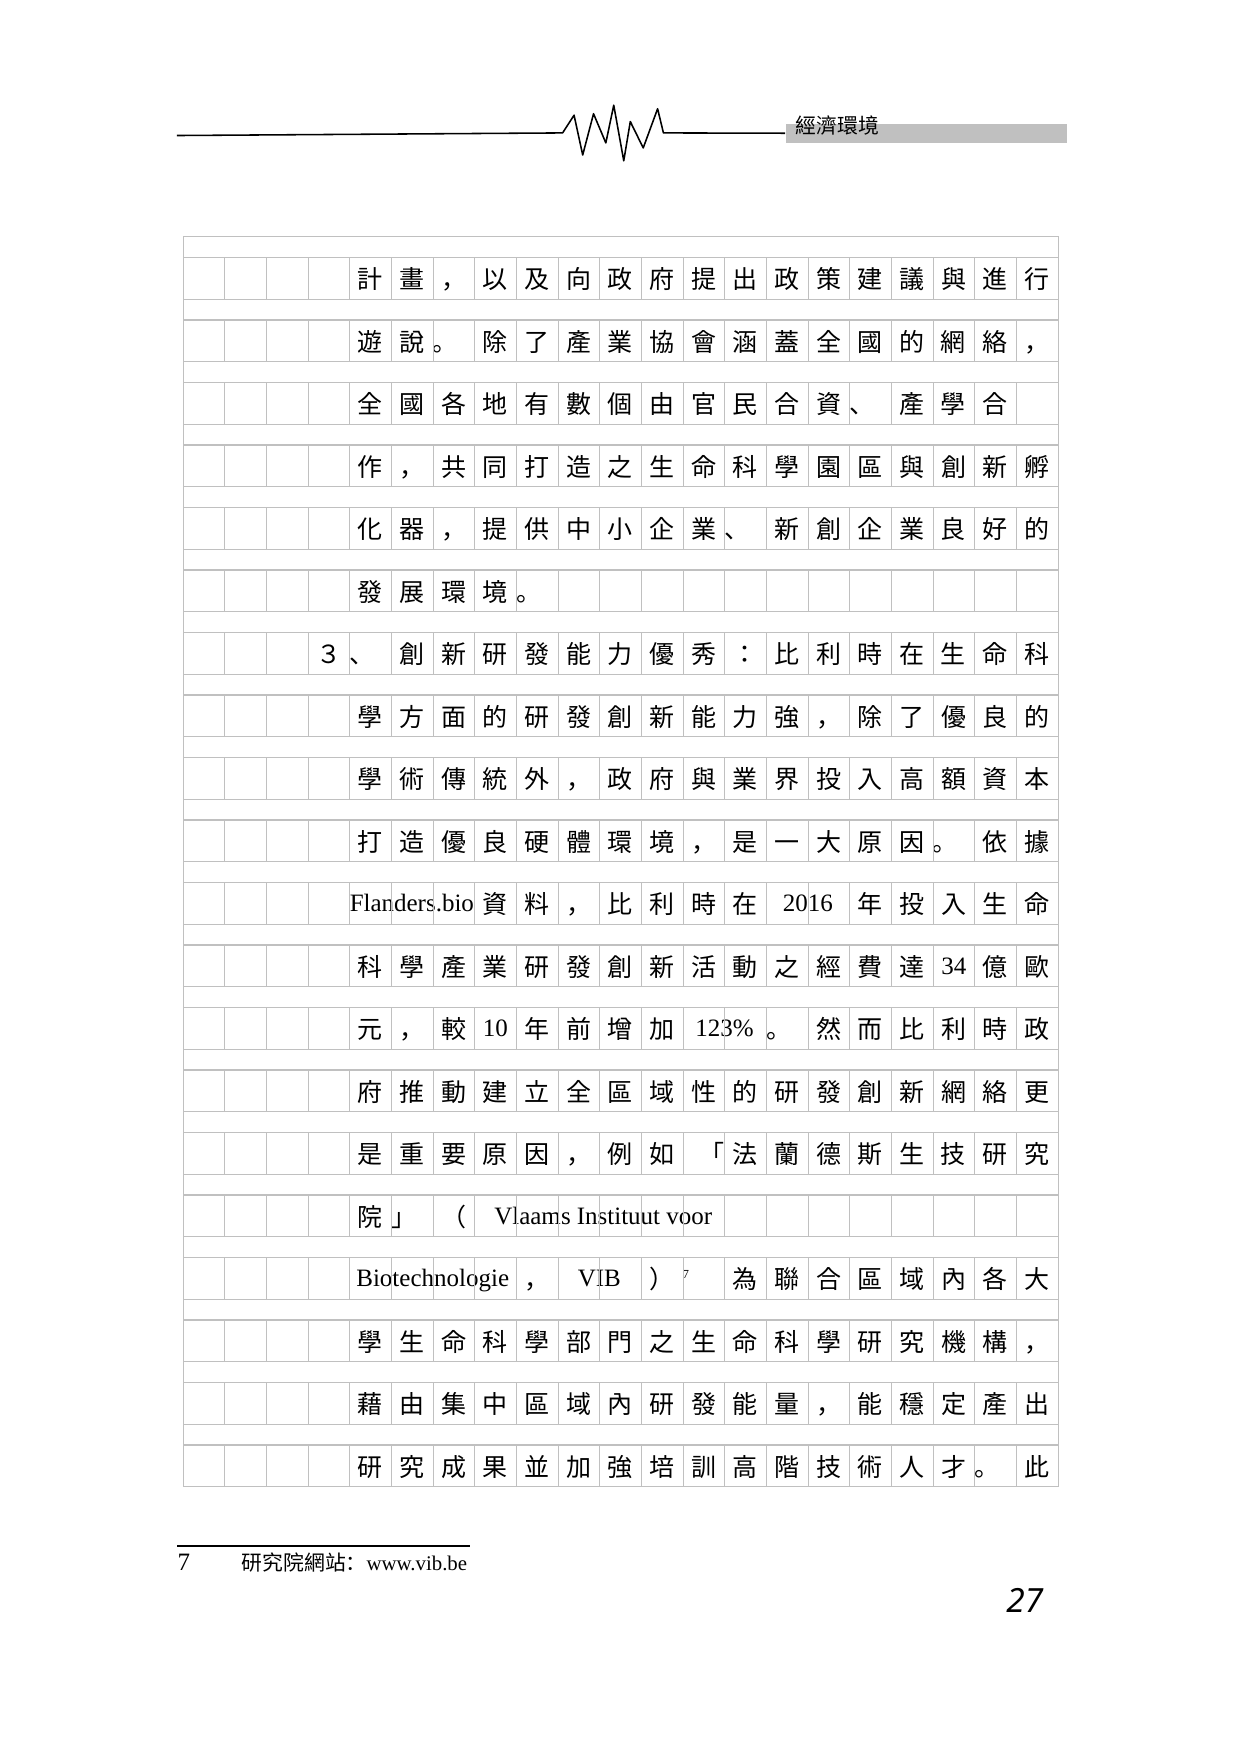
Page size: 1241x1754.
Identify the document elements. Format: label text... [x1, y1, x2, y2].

text ３、創新研發能力優秀：比利時在生命科學方面的研發創新能力強，除了優良的學術傳統外，政府與業界投入高額資本打造優良硬體環境，是一大原因。依據Flanders.bio資料，比利時在2016年投入生命科學產業研發創新活動之經費達34億歐元，較10年前增加123%。然而比利時政府推動建立全區域性的研發創新網絡更是重要原因，例如「法蘭德斯生技研究院」（Vlaams Instituut voor Biotechnologie，VIB）為聯合區域內各大學生命科學部門之生命科學研究機構，藉由集中區域內研發能量，能穩定產出研究成果並加強培訓高階技術人才。此外，該機構特別注重與業界之連結，研發成果多能以技術授權或分拆（spin-off）等方式商業化，發揮創新研究成果之市場潛力與價值，為機構帶來高額收益，得以永續經營。此種成功的模式，使得比利時得以吸引頂尖國際學生和學者前來比利時進行生命科學研究，也吸引更多國際企業之注意，進一步提升比利時生命科學產業的國際化程度。 [281, 675, 1058, 694]
text ３、創新研發能力優秀：比利時在生命科學方面的研發創新能力強，除了優良的學術傳統外，政府與業界投入高額資本打造優良硬體環境，是一大原因。依據Flanders.bio資料，比利時在2016年投入生命科學產業研發創新活動之經費達34億歐元，較10年前增加123%。然而比利時政府推動建立全區域性的研發創新網絡更是重要原因，例如「法蘭德斯生技研究院」（Vlaams Instituut voor Biotechnologie，VIB）為聯合區域內各大學生命科學部門之生命科學研究機構，藉由集中區域內研發能量，能穩定產出研究成果並加強培訓高階技術人才。此外，該機構特別注重與業界之連結，研發成果多能以技術授權或分拆（spin-off）等方式商業化，發揮創新研究成果之市場潛力與價值，為機構帶來高額收益，得以永續經營。此種成功的模式，使得比利時得以吸引頂尖國際學生和學者前來比利時進行生命科學研究，也吸引更多國際企業之注意，進一步提升比利時生命科學產業的國際化程度。 [281, 925, 1058, 944]
text ３、創新研發能力優秀：比利時在生命科學方面的研發創新能力強，除了優良的學術傳統外，政府與業界投入高額資本打造優良硬體環境，是一大原因。依據Flanders.bio資料，比利時在2016年投入生命科學產業研發創新活動之經費達34億歐元，較10年前增加123%。然而比利時政府推動建立全區域性的研發創新網絡更是重要原因，例如「法蘭德斯生技研究院」（Vlaams Instituut voor Biotechnologie，VIB）為聯合區域內各大學生命科學部門之生命科學研究機構，藉由集中區域內研發能量，能穩定產出研究成果並加強培訓高階技術人才。此外，該機構特別注重與業界之連結，研發成果多能以技術授權或分拆（spin-off）等方式商業化，發揮創新研究成果之市場潛力與價值，為機構帶來高額收益，得以永續經營。此種成功的模式，使得比利時得以吸引頂尖國際學生和學者前來比利時進行生命科學研究，也吸引更多國際企業之注意，進一步提升比利時生命科學產業的國際化程度。 [281, 612, 1058, 632]
text ２、產業協會聚落發達：生命科學產業協會除積極進行國際活動、主辦專業展，協助企業拓銷與媒合潛在合作夥伴，亦提供企業在研發與經營方面之顧問服務、組織人員培訓課程、主導共同研究計畫，以及向政府提出政策建議與進行遊說。除了產業協會涵蓋全國的網絡，全國各地有數個由官民合資、產學合作，共同打造之生命科學園區與創新孵化器，提供中小企業、新創企業良好的發展環境。 [281, 550, 1058, 569]
text ２、產業協會聚落發達：生命科學產業協會除積極進行國際活動、主辦專業展，協助企業拓銷與媒合潛在合作夥伴，亦提供企業在研發與經營方面之顧問服務、組織人員培訓課程、主導共同研究計畫，以及向政府提出政策建議與進行遊說。除了產業協會涵蓋全國的網絡，全國各地有數個由官民合資、產學合作，共同打造之生命科學園區與創新孵化器，提供中小企業、新創企業良好的發展環境。 [281, 237, 1058, 257]
text ３、創新研發能力優秀：比利時在生命科學方面的研發創新能力強，除了優良的學術傳統外，政府與業界投入高額資本打造優良硬體環境，是一大原因。依據Flanders.bio資料，比利時在2016年投入生命科學產業研發創新活動之經費達34億歐元，較10年前增加123%。然而比利時政府推動建立全區域性的研發創新網絡更是重要原因，例如「法蘭德斯生技研究院」（Vlaams Instituut voor Biotechnologie，VIB）為聯合區域內各大學生命科學部門之生命科學研究機構，藉由集中區域內研發能量，能穩定產出研究成果並加強培訓高階技術人才。此外，該機構特別注重與業界之連結，研發成果多能以技術授權或分拆（spin-off）等方式商業化，發揮創新研究成果之市場潛力與價值，為機構帶來高額收益，得以永續經營。此種成功的模式，使得比利時得以吸引頂尖國際學生和學者前來比利時進行生命科學研究，也吸引更多國際企業之注意，進一步提升比利時生命科學產業的國際化程度。 [281, 1050, 1058, 1069]
text ３、創新研發能力優秀：比利時在生命科學方面的研發創新能力強，除了優良的學術傳統外，政府與業界投入高額資本打造優良硬體環境，是一大原因。依據Flanders.bio資料，比利時在2016年投入生命科學產業研發創新活動之經費達34億歐元，較10年前增加123%。然而比利時政府推動建立全區域性的研發創新網絡更是重要原因，例如「法蘭德斯生技研究院」（Vlaams Instituut voor Biotechnologie，VIB）為聯合區域內各大學生命科學部門之生命科學研究機構，藉由集中區域內研發能量，能穩定產出研究成果並加強培訓高階技術人才。此外，該機構特別注重與業界之連結，研發成果多能以技術授權或分拆（spin-off）等方式商業化，發揮創新研究成果之市場潛力與價值，為機構帶來高額收益，得以永續經營。此種成功的模式，使得比利時得以吸引頂尖國際學生和學者前來比利時進行生命科學研究，也吸引更多國際企業之注意，進一步提升比利時生命科學產業的國際化程度。 [281, 987, 1058, 1007]
text ３、創新研發能力優秀：比利時在生命科學方面的研發創新能力強，除了優良的學術傳統外，政府與業界投入高額資本打造優良硬體環境，是一大原因。依據Flanders.bio資料，比利時在2016年投入生命科學產業研發創新活動之經費達34億歐元，較10年前增加123%。然而比利時政府推動建立全區域性的研發創新網絡更是重要原因，例如「法蘭德斯生技研究院」（Vlaams Instituut voor Biotechnologie，VIB）為聯合區域內各大學生命科學部門之生命科學研究機構，藉由集中區域內研發能量，能穩定產出研究成果並加強培訓高階技術人才。此外，該機構特別注重與業界之連結，研發成果多能以技術授權或分拆（spin-off）等方式商業化，發揮創新研究成果之市場潛力與價值，為機構帶來高額收益，得以永續經營。此種成功的模式，使得比利時得以吸引頂尖國際學生和學者前來比利時進行生命科學研究，也吸引更多國際企業之注意，進一步提升比利時生命科學產業的國際化程度。 [281, 1175, 1058, 1194]
text ３、創新研發能力優秀：比利時在生命科學方面的研發創新能力強，除了優良的學術傳統外，政府與業界投入高額資本打造優良硬體環境，是一大原因。依據Flanders.bio資料，比利時在2016年投入生命科學產業研發創新活動之經費達34億歐元，較10年前增加123%。然而比利時政府推動建立全區域性的研發創新網絡更是重要原因，例如「法蘭德斯生技研究院」（Vlaams Instituut voor Biotechnologie，VIB）為聯合區域內各大學生命科學部門之生命科學研究機構，藉由集中區域內研發能量，能穩定產出研究成果並加強培訓高階技術人才。此外，該機構特別注重與業界之連結，研發成果多能以技術授權或分拆（spin-off）等方式商業化，發揮創新研究成果之市場潛力與價值，為機構帶來高額收益，得以永續經營。此種成功的模式，使得比利時得以吸引頂尖國際學生和學者前來比利時進行生命科學研究，也吸引更多國際企業之注意，進一步提升比利時生命科學產業的國際化程度。 [281, 1300, 1058, 1319]
text ３、創新研發能力優秀：比利時在生命科學方面的研發創新能力強，除了優良的學術傳統外，政府與業界投入高額資本打造優良硬體環境，是一大原因。依據Flanders.bio資料，比利時在2016年投入生命科學產業研發創新活動之經費達34億歐元，較10年前增加123%。然而比利時政府推動建立全區域性的研發創新網絡更是重要原因，例如「法蘭德斯生技研究院」（Vlaams Instituut voor Biotechnologie，VIB）為聯合區域內各大學生命科學部門之生命科學研究機構，藉由集中區域內研發能量，能穩定產出研究成果並加強培訓高階技術人才。此外，該機構特別注重與業界之連結，研發成果多能以技術授權或分拆（spin-off）等方式商業化，發揮創新研究成果之市場潛力與價值，為機構帶來高額收益，得以永續經營。此種成功的模式，使得比利時得以吸引頂尖國際學生和學者前來比利時進行生命科學研究，也吸引更多國際企業之注意，進一步提升比利時生命科學產業的國際化程度。 [281, 1112, 1058, 1132]
text ３、創新研發能力優秀：比利時在生命科學方面的研發創新能力強，除了優良的學術傳統外，政府與業界投入高額資本打造優良硬體環境，是一大原因。依據Flanders.bio資料，比利時在2016年投入生命科學產業研發創新活動之經費達34億歐元，較10年前增加123%。然而比利時政府推動建立全區域性的研發創新網絡更是重要原因，例如「法蘭德斯生技研究院」（Vlaams Instituut voor Biotechnologie，VIB）為聯合區域內各大學生命科學部門之生命科學研究機構，藉由集中區域內研發能量，能穩定產出研究成果並加強培訓高階技術人才。此外，該機構特別注重與業界之連結，研發成果多能以技術授權或分拆（spin-off）等方式商業化，發揮創新研究成果之市場潛力與價值，為機構帶來高額收益，得以永續經營。此種成功的模式，使得比利時得以吸引頂尖國際學生和學者前來比利時進行生命科學研究，也吸引更多國際企業之注意，進一步提升比利時生命科學產業的國際化程度。 [281, 737, 1058, 757]
text ２、產業協會聚落發達：生命科學產業協會除積極進行國際活動、主辦專業展，協助企業拓銷與媒合潛在合作夥伴，亦提供企業在研發與經營方面之顧問服務、組織人員培訓課程、主導共同研究計畫，以及向政府提出政策建議與進行遊說。除了產業協會涵蓋全國的網絡，全國各地有數個由官民合資、產學合作，共同打造之生命科學園區與創新孵化器，提供中小企業、新創企業良好的發展環境。 [281, 362, 1058, 382]
text ３、創新研發能力優秀：比利時在生命科學方面的研發創新能力強，除了優良的學術傳統外，政府與業界投入高額資本打造優良硬體環境，是一大原因。依據Flanders.bio資料，比利時在2016年投入生命科學產業研發創新活動之經費達34億歐元，較10年前增加123%。然而比利時政府推動建立全區域性的研發創新網絡更是重要原因，例如「法蘭德斯生技研究院」（Vlaams Instituut voor Biotechnologie，VIB）為聯合區域內各大學生命科學部門之生命科學研究機構，藉由集中區域內研發能量，能穩定產出研究成果並加強培訓高階技術人才。此外，該機構特別注重與業界之連結，研發成果多能以技術授權或分拆（spin-off）等方式商業化，發揮創新研究成果之市場潛力與價值，為機構帶來高額收益，得以永續經營。此種成功的模式，使得比利時得以吸引頂尖國際學生和學者前來比利時進行生命科學研究，也吸引更多國際企業之注意，進一步提升比利時生命科學產業的國際化程度。 [281, 1425, 1058, 1444]
text ２、產業協會聚落發達：生命科學產業協會除積極進行國際活動、主辦專業展，協助企業拓銷與媒合潛在合作夥伴，亦提供企業在研發與經營方面之顧問服務、組織人員培訓課程、主導共同研究計畫，以及向政府提出政策建議與進行遊說。除了產業協會涵蓋全國的網絡，全國各地有數個由官民合資、產學合作，共同打造之生命科學園區與創新孵化器，提供中小企業、新創企業良好的發展環境。 [281, 487, 1058, 507]
text ３、創新研發能力優秀：比利時在生命科學方面的研發創新能力強，除了優良的學術傳統外，政府與業界投入高額資本打造優良硬體環境，是一大原因。依據Flanders.bio資料，比利時在2016年投入生命科學產業研發創新活動之經費達34億歐元，較10年前增加123%。然而比利時政府推動建立全區域性的研發創新網絡更是重要原因，例如「法蘭德斯生技研究院」（Vlaams Instituut voor Biotechnologie，VIB）為聯合區域內各大學生命科學部門之生命科學研究機構，藉由集中區域內研發能量，能穩定產出研究成果並加強培訓高階技術人才。此外，該機構特別注重與業界之連結，研發成果多能以技術授權或分拆（spin-off）等方式商業化，發揮創新研究成果之市場潛力與價值，為機構帶來高額收益，得以永續經營。此種成功的模式，使得比利時得以吸引頂尖國際學生和學者前來比利時進行生命科學研究，也吸引更多國際企業之注意，進一步提升比利時生命科學產業的國際化程度。 [281, 862, 1058, 882]
text 研究院網站：www.vib.be [177, 1547, 1063, 1577]
text ３、創新研發能力優秀：比利時在生命科學方面的研發創新能力強，除了優良的學術傳統外，政府與業界投入高額資本打造優良硬體環境，是一大原因。依據Flanders.bio資料，比利時在2016年投入生命科學產業研發創新活動之經費達34億歐元，較10年前增加123%。然而比利時政府推動建立全區域性的研發創新網絡更是重要原因，例如「法蘭德斯生技研究院」（Vlaams Instituut voor Biotechnologie，VIB）為聯合區域內各大學生命科學部門之生命科學研究機構，藉由集中區域內研發能量，能穩定產出研究成果並加強培訓高階技術人才。此外，該機構特別注重與業界之連結，研發成果多能以技術授權或分拆（spin-off）等方式商業化，發揮創新研究成果之市場潛力與價值，為機構帶來高額收益，得以永續經營。此種成功的模式，使得比利時得以吸引頂尖國際學生和學者前來比利時進行生命科學研究，也吸引更多國際企業之注意，進一步提升比利時生命科學產業的國際化程度。 [281, 1362, 1058, 1382]
text ３、創新研發能力優秀：比利時在生命科學方面的研發創新能力強，除了優良的學術傳統外，政府與業界投入高額資本打造優良硬體環境，是一大原因。依據Flanders.bio資料，比利時在2016年投入生命科學產業研發創新活動之經費達34億歐元，較10年前增加123%。然而比利時政府推動建立全區域性的研發創新網絡更是重要原因，例如「法蘭德斯生技研究院」（Vlaams Instituut voor Biotechnologie，VIB）為聯合區域內各大學生命科學部門之生命科學研究機構，藉由集中區域內研發能量，能穩定產出研究成果並加強培訓高階技術人才。此外，該機構特別注重與業界之連結，研發成果多能以技術授權或分拆（spin-off）等方式商業化，發揮創新研究成果之市場潛力與價值，為機構帶來高額收益，得以永續經營。此種成功的模式，使得比利時得以吸引頂尖國際學生和學者前來比利時進行生命科學研究，也吸引更多國際企業之注意，進一步提升比利時生命科學產業的國際化程度。 [281, 1237, 1058, 1257]
text ２、產業協會聚落發達：生命科學產業協會除積極進行國際活動、主辦專業展，協助企業拓銷與媒合潛在合作夥伴，亦提供企業在研發與經營方面之顧問服務、組織人員培訓課程、主導共同研究計畫，以及向政府提出政策建議與進行遊說。除了產業協會涵蓋全國的網絡，全國各地有數個由官民合資、產學合作，共同打造之生命科學園區與創新孵化器，提供中小企業、新創企業良好的發展環境。 [281, 300, 1058, 319]
text ３、創新研發能力優秀：比利時在生命科學方面的研發創新能力強，除了優良的學術傳統外，政府與業界投入高額資本打造優良硬體環境，是一大原因。依據Flanders.bio資料，比利時在2016年投入生命科學產業研發創新活動之經費達34億歐元，較10年前增加123%。然而比利時政府推動建立全區域性的研發創新網絡更是重要原因，例如「法蘭德斯生技研究院」（Vlaams Instituut voor Biotechnologie，VIB）為聯合區域內各大學生命科學部門之生命科學研究機構，藉由集中區域內研發能量，能穩定產出研究成果並加強培訓高階技術人才。此外，該機構特別注重與業界之連結，研發成果多能以技術授權或分拆（spin-off）等方式商業化，發揮創新研究成果之市場潛力與價值，為機構帶來高額收益，得以永續經營。此種成功的模式，使得比利時得以吸引頂尖國際學生和學者前來比利時進行生命科學研究，也吸引更多國際企業之注意，進一步提升比利時生命科學產業的國際化程度。 [281, 800, 1058, 819]
text ２、產業協會聚落發達：生命科學產業協會除積極進行國際活動、主辦專業展，協助企業拓銷與媒合潛在合作夥伴，亦提供企業在研發與經營方面之顧問服務、組織人員培訓課程、主導共同研究計畫，以及向政府提出政策建議與進行遊說。除了產業協會涵蓋全國的網絡，全國各地有數個由官民合資、產學合作，共同打造之生命科學園區與創新孵化器，提供中小企業、新創企業良好的發展環境。 [281, 425, 1058, 444]
